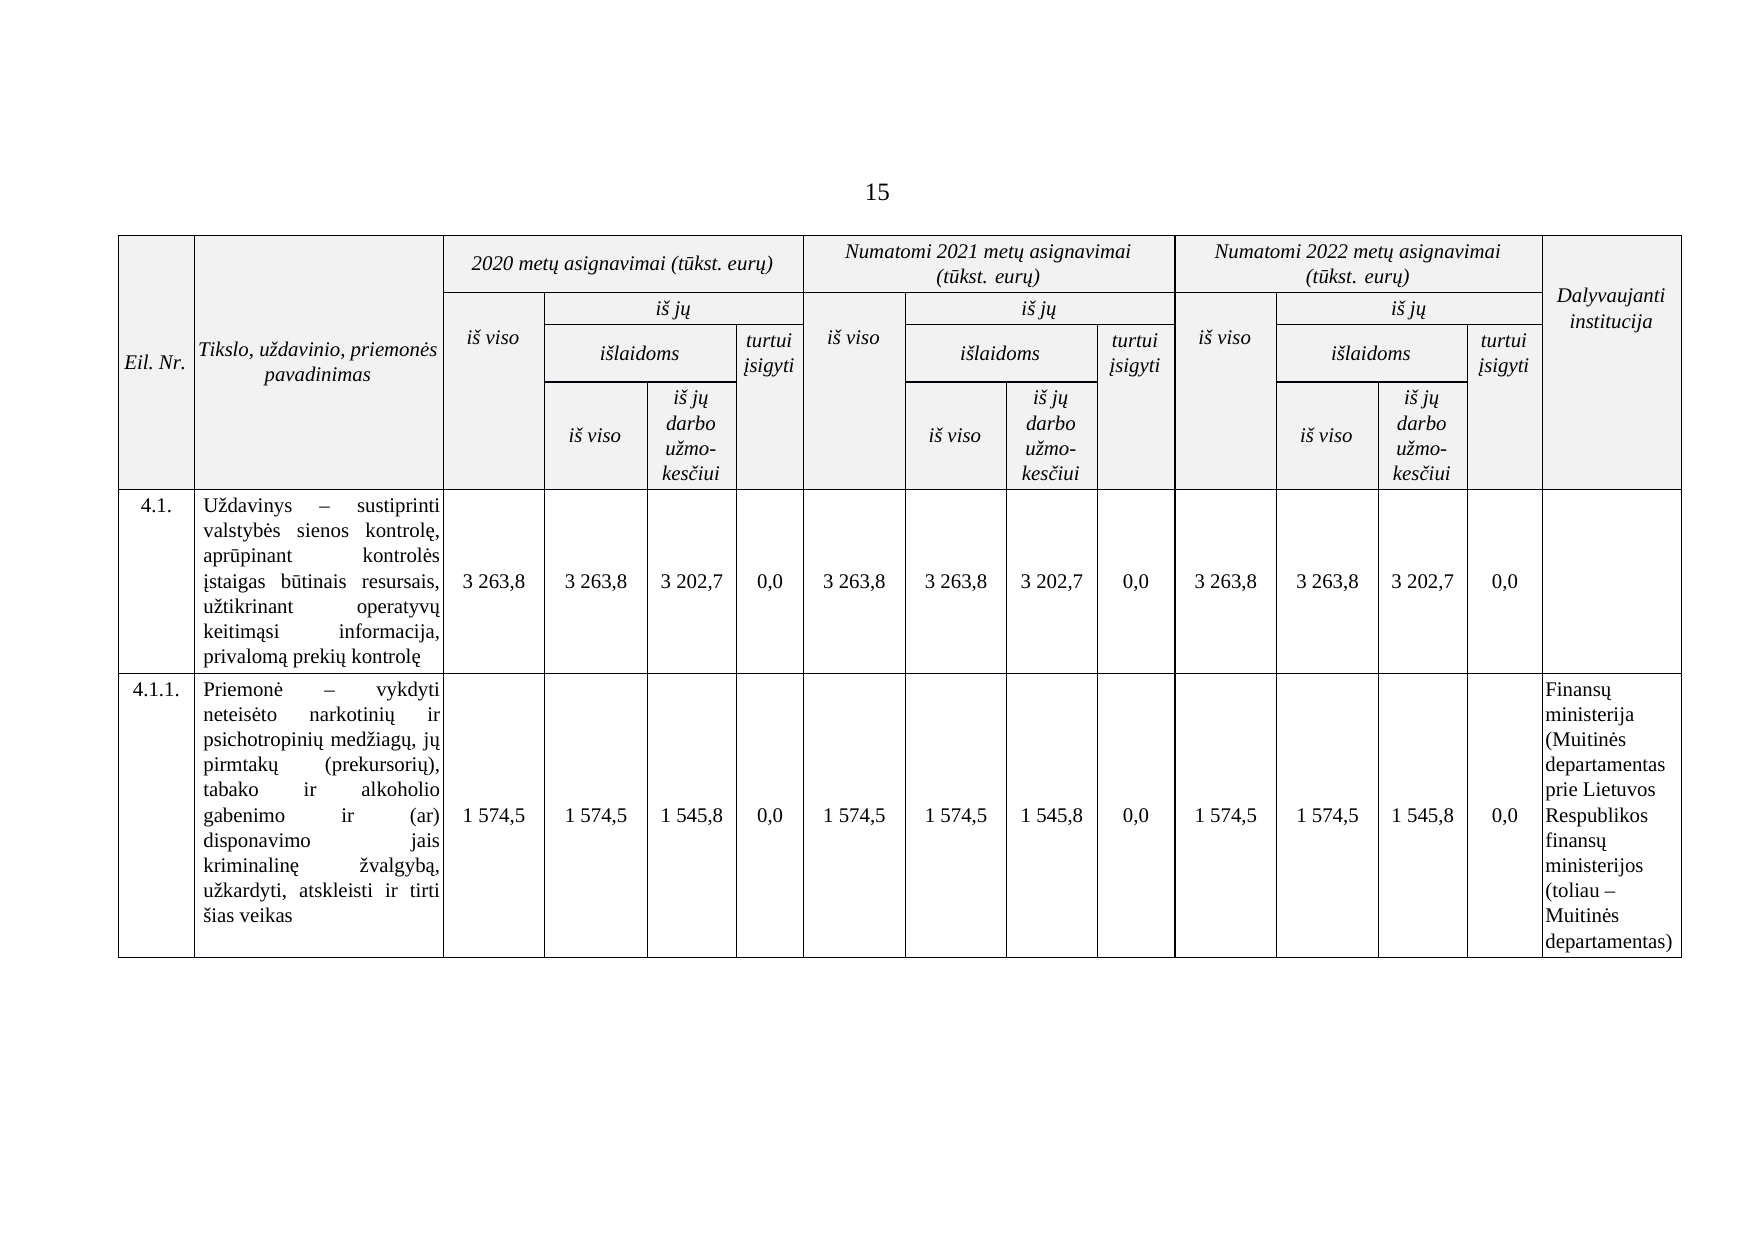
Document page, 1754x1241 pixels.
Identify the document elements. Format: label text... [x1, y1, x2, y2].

table_cell 1 574,5 [444, 674, 544, 957]
table_cell iš jų [906, 293, 1174, 324]
table_cell iš jų [1277, 293, 1542, 324]
table_cell iš jų darbo užmo-kesčiui [648, 383, 736, 489]
table_header Numatomi 2021 metų asignavimai (tūkst. eurų) [804, 236, 1174, 292]
table_cell 1 574,5 [906, 674, 1006, 957]
table_cell 3 202,7 [648, 490, 736, 673]
table_cell [1543, 490, 1681, 673]
table_cell 1 574,5 [804, 674, 905, 957]
table_cell 0,0 [1468, 674, 1542, 957]
table_cell [804, 381, 905, 489]
table_cell iš viso [906, 383, 1006, 489]
table_cell [1468, 381, 1542, 489]
table_cell išlaidoms [545, 325, 736, 381]
table_header Dalyvaujanti institucija [1543, 236, 1681, 381]
table_cell 3 263,8 [545, 490, 647, 673]
table_cell 1 574,5 [1176, 674, 1276, 957]
table_cell 3 202,7 [1379, 490, 1467, 673]
table_cell Finansų ministerija (Muitinės departamentas prie Lietuvos Respublikos finansų ministerijos (toliau – Muitinės departamentas) [1543, 674, 1681, 957]
table_cell [1176, 381, 1276, 489]
table_cell 3 263,8 [1277, 490, 1378, 673]
table_header Numatomi 2022 metų asignavimai (tūkst. eurų) [1176, 236, 1542, 292]
table_cell išlaidoms [1277, 325, 1467, 381]
table_cell 1 574,5 [1277, 674, 1378, 957]
table_cell iš viso [545, 383, 647, 489]
table_cell 1 545,8 [648, 674, 736, 957]
table_cell 0,0 [737, 490, 803, 673]
table_cell 3 263,8 [906, 490, 1006, 673]
table_cell 1 545,8 [1379, 674, 1467, 957]
table_cell iš viso [804, 293, 905, 381]
table_cell Priemonė – vykdyti neteisėto narkotinių ir psichotropinių medžiagų, jų pirmtakų (prekursorių), tabako ir alkoholio gabenimo ir (ar) disponavimo jais kriminalinę žvalgybą, užkardyti, atskleisti ir tirti šias veikas [195, 674, 443, 957]
table_cell 4.1. [119, 490, 194, 673]
table_cell turtui įsigyti [737, 325, 803, 381]
table_header Eil. Nr. [119, 236, 194, 489]
table_cell [444, 381, 544, 489]
table_cell 3 263,8 [804, 490, 905, 673]
table_cell 0,0 [1468, 490, 1542, 673]
table_header Tikslo, uždavinio, priemonės pavadinimas [195, 236, 443, 489]
table_cell iš jų darbo užmo-kesčiui [1007, 383, 1097, 489]
table_cell iš viso [1277, 383, 1378, 489]
table_cell 0,0 [737, 674, 803, 957]
table_cell iš jų [545, 293, 803, 324]
table_cell 0,0 [1098, 490, 1174, 673]
table_cell 1 574,5 [545, 674, 647, 957]
table_cell iš viso [1176, 293, 1276, 381]
table_cell turtui įsigyti [1098, 325, 1174, 381]
table_cell 3 263,8 [444, 490, 544, 673]
table_cell [1543, 381, 1681, 489]
table_cell [1098, 381, 1174, 489]
table_cell 4.1.1. [119, 674, 194, 957]
table_cell išlaidoms [906, 325, 1097, 381]
table_cell iš jų darbo užmo-kesčiui [1379, 383, 1467, 489]
table_cell turtui įsigyti [1468, 325, 1542, 381]
table_cell [737, 381, 803, 489]
table_cell Uždavinys – sustiprinti valstybės sienos kontrolę, aprūpinant kontrolės įstaigas būtinais resursais, užtikrinant operatyvų keitimąsi informacija, privalomą prekių kontrolę [195, 490, 443, 673]
table_cell iš viso [444, 293, 544, 381]
table_cell 3 263,8 [1176, 490, 1276, 673]
table_cell 0,0 [1098, 674, 1174, 957]
table_header 2020 metų asignavimai (tūkst. eurų) [444, 236, 803, 292]
table_cell 1 545,8 [1007, 674, 1097, 957]
table_cell 3 202,7 [1007, 490, 1097, 673]
